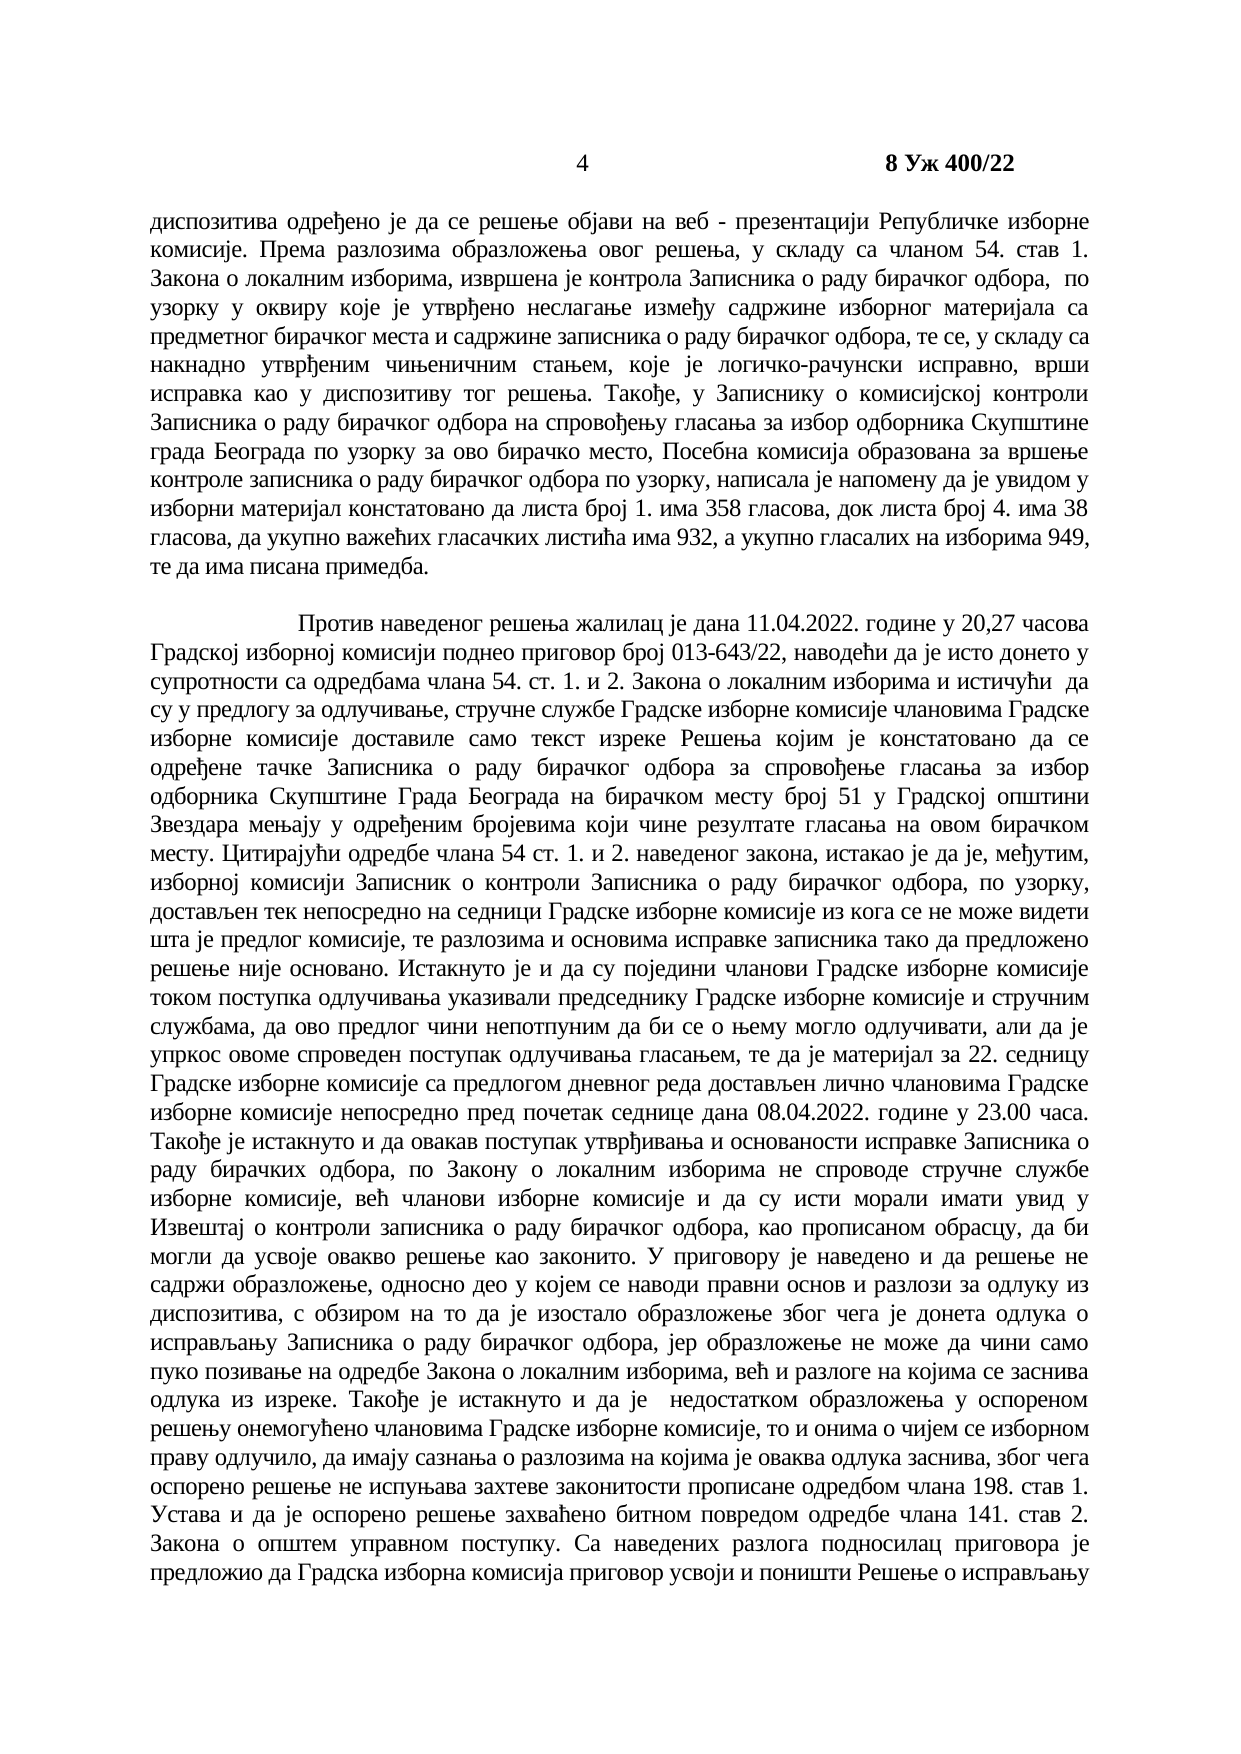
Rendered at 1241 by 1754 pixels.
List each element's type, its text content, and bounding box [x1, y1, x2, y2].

text диспозитива одређено је да се решење објави на веб - презентацији Републичке изборне комисије. Према разлозима образложења овог решења, у складу са чланом 54. став 1. Закона о локалним изборима, извршена је контрола Записника о раду бирачког одбора, по узорку у оквиру које је утврђено неслагање између садржине изборног материјала са предметног бирачког места и садржине записника о раду бирачког одбора, те се, у складу са накнадно утврђеним чињеничним стањем, које је логичко-рачунски исправно, врши исправка као у диспозитиву тог решења. Такође, у Записнику о комисијској контроли Записника о раду бирачког одбора на спровођењу гласања за избор одборника Скупштине града Београда по узорку за ово бирачко место, Посебна комисија образована за вршење контроле записника о раду бирачког одбора по узорку, написала је напомену да је увидом у изборни материјал констатовано да листа број 1. има 358 гласова, док листа број 4. има 38 гласова, да укупно важећих гласачких листића има 932, а укупно гласалих на изборима 949, те да има писана примедба. [150, 206, 1090, 579]
text Против наведеног решења жалилац је дана 11.04.2022. године у 20,27 часова Градској изборној комисији поднео приговор број 013-643/22, наводећи да је исто донето у супротности са одредбама члана 54. ст. 1. и 2. Закона о локалним изборима и истичући да су у предлогу за одлучивање, стручне службе Градске изборне комисије члановима Градске изборне комисије доставиле само текст изреке Решења којим је констатовано да се одређене тачке Записника о раду бирачког одбора за спровођење гласања за избор одборника Скупштине Града Београда на бирачком месту број 51 у Градској општини Звездара мењају у одређеним бројевима који чине резултате гласања на овом бирачком месту. Цитирајући одредбе члана 54 ст. 1. и 2. наведеног закона, истакао је да је, међутим, изборној комисији Записник о контроли Записника о раду бирачког одбора, по узорку, достављен тек непосредно на седници Градске изборне комисије из кога се не може видети шта је предлог комисије, те разлозима и основима исправке записника тако да предложено решење није основано. Истакнуто је и да су поједини чланови Градске изборне комисије током поступка одлучивања указивали председнику Градске изборне комисије и стручним службама, да ово предлог чини непотпуним да би се о њему могло одлучивати, али да је упркос овоме спроведен поступак одлучивања гласањем, те да је материјал за 22. седницу Градске изборне комисије са предлогом дневног реда достављен лично члановима Градске изборне комисије непосредно пред почетак седнице дана 08.04.2022. године у 23.00 часа. Такође је истакнуто и да овакав поступак утврђивања и основаности исправке Записника о раду бирачких одбора, по Закону о локалним изборима не спроводе стручне службе изборне комисије, већ чланови изборне комисије и да су исти морали имати увид у Извештај о контроли записника о раду бирачког одбора, као прописаном обрасцу, да би могли да усвоје овакво решење као законито. У приговору је наведено и да решење не садржи образложење, односно део у којем се наводи правни основ и разлози за одлуку из диспозитива, с обзиром на то да је изостало образложење због чега је донета одлука о исправљању Записника о раду бирачког одбора, јер образложење не може да чини само пуко позивање на одредбе Закона о локалним изборима, већ и разлоге на којима се заснива одлука из изреке. Такође је истакнуто и да је недостатком образложења у оспореном решењу онемогућено члановима Градске изборне комисије, то и онима о чијем се изборном праву одлучило, да имају сазнања о разлозима на којима је оваква одлука заснива, због чега оспорено решење не испуњава захтеве законитости прописане одредбом члана 198. став 1. Устава и да је оспорено решење захваћено битном повредом одредбе члана 141. став 2. Закона о општем управном поступку. Са наведених разлога подносилац приговора је предложио да Градска изборна комисија приговор усвоји и поништи Решење о исправљању [150, 608, 1090, 1586]
